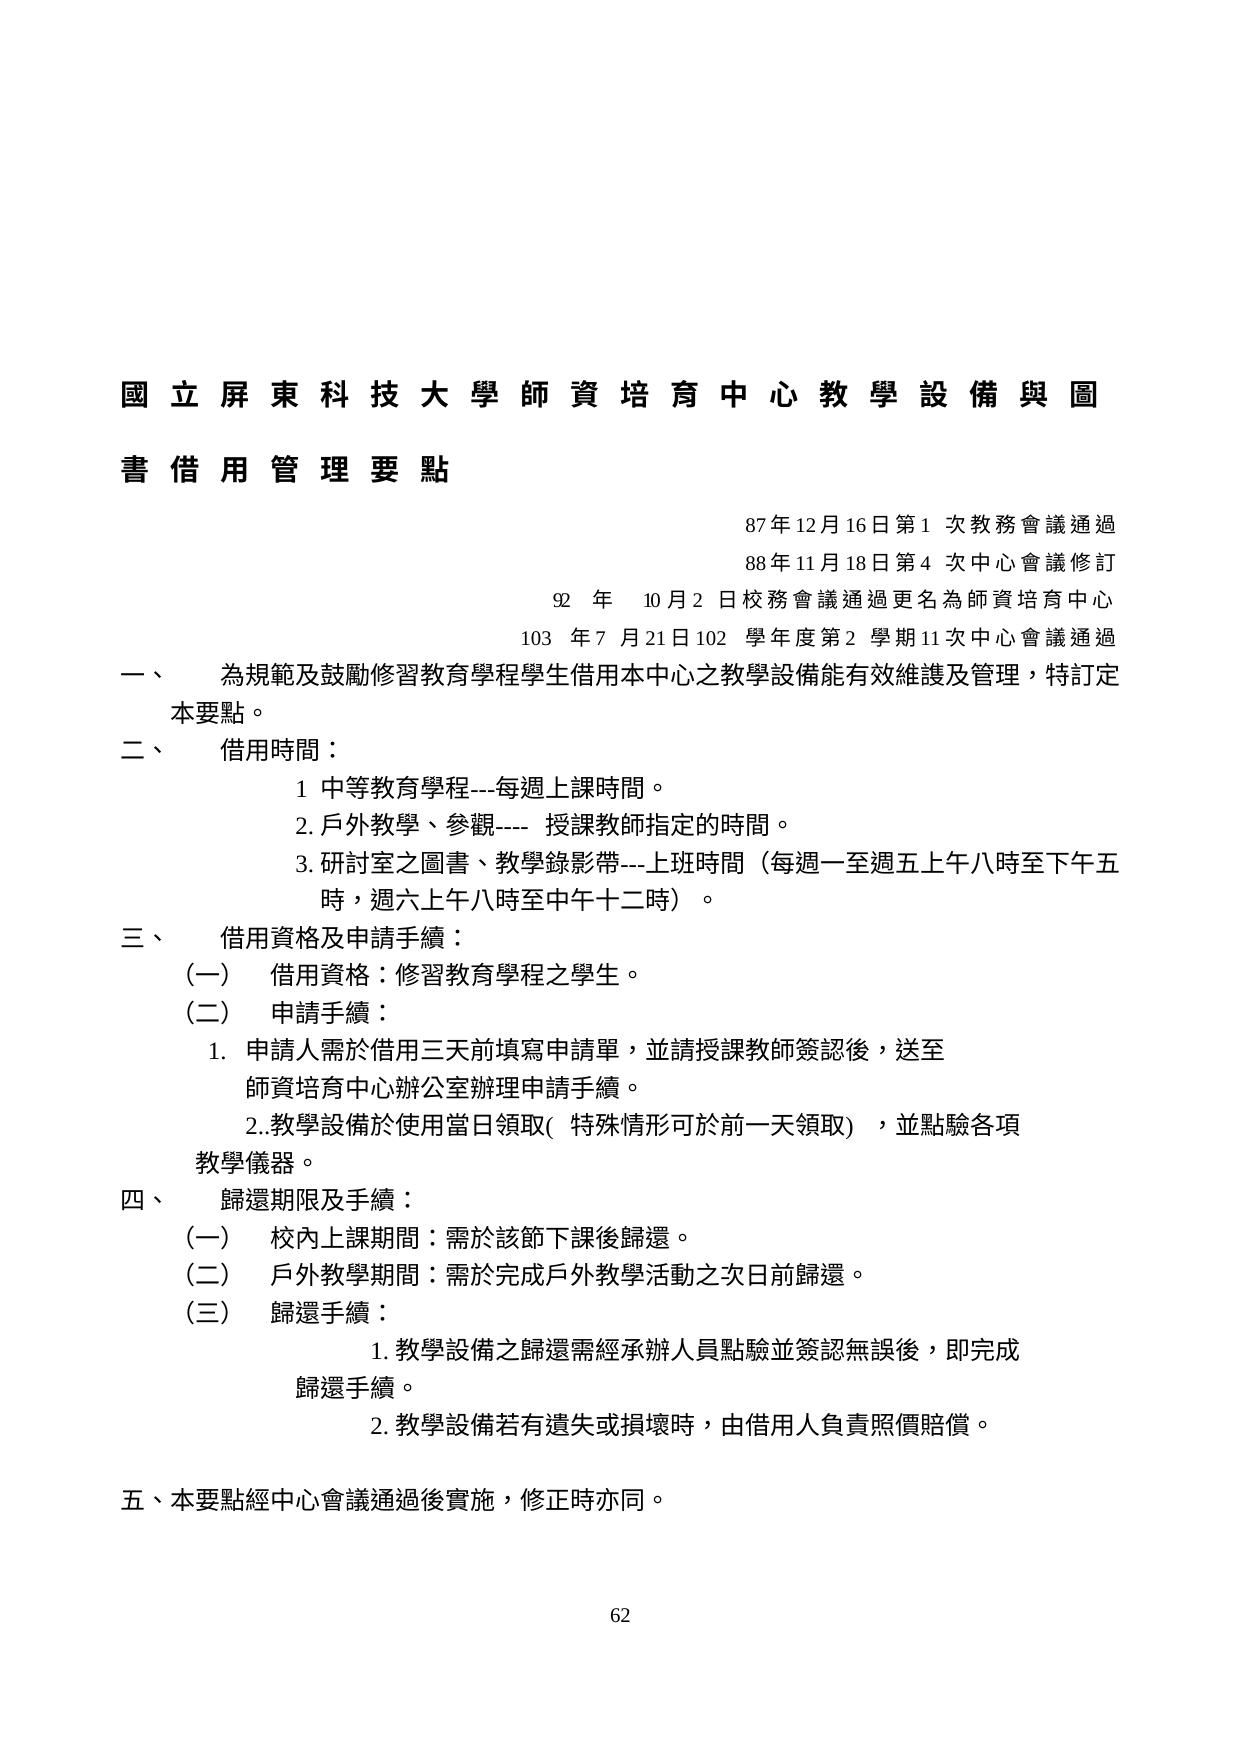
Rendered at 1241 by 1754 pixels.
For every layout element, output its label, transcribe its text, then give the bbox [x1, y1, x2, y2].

list 戶外教學期間：需於完成戶外教學活動之次日前歸還。 [170, 1255, 1120, 1292]
text 2.戶外教學、參觀----授課教師指定的時間。 [283, 805, 1120, 842]
text 2..教學設備於使用當日領取(特殊情形可於前一天領取)，並點驗各項 [170, 1105, 1120, 1142]
text 3.研討室之圖書、教學錄影帶---上班時間（每週一至週五上午八時至下午五時，週六上午八時至中午十二時）。 [283, 842, 1120, 917]
list 申請手續： [170, 992, 1120, 1030]
text 1中等教育學程---每週上課時間。 [283, 767, 1120, 805]
text 五、本要點經中心會議通過後實施，修正時亦同。 [120, 1480, 1120, 1517]
list 歸還期限及手續： [120, 1180, 1120, 1217]
text 2.教學設備若有遺失或損壞時，由借用人負責照價賠償。 [170, 1405, 1120, 1442]
text 88年11月18日第4次中心會議修訂 [120, 542, 1120, 580]
list 借用資格：修習教育學程之學生。 [170, 955, 1120, 992]
list 校內上課期間：需於該節下課後歸還。 [170, 1217, 1120, 1255]
text 教學儀器。 [120, 1142, 1120, 1180]
text 87年12月16日第1次教務會議通過 [120, 505, 1120, 542]
text 1.教學設備之歸還需經承辦人員點驗並簽認無誤後，即完成 [151, 1330, 1120, 1367]
text 92年 10月2日校務會議通過更名為師資培育中心 [120, 580, 1120, 617]
text 國立屏東科技大學師資培育中心教學設備與圖書借用管理要點 [120, 355, 1120, 505]
text 103年7月21日102學年度第2學期11次中心會議通過 [120, 617, 1120, 655]
text 歸還手續。 [151, 1367, 1120, 1405]
list 借用資格及申請手續： [120, 917, 1120, 955]
list 為規範及鼓勵修習教育學程學生借用本中心之教學設備能有效維謢及管理，特訂定本要點。 [120, 655, 1120, 730]
list 歸還手續： [170, 1292, 1120, 1330]
text 師資培育中心辦公室辦理申請手續。 [170, 1067, 1120, 1105]
text 1.申請人需於借用三天前填寫申請單，並請授課教師簽認後，送至 [170, 1030, 1120, 1067]
list 借用時間： [120, 730, 1120, 767]
